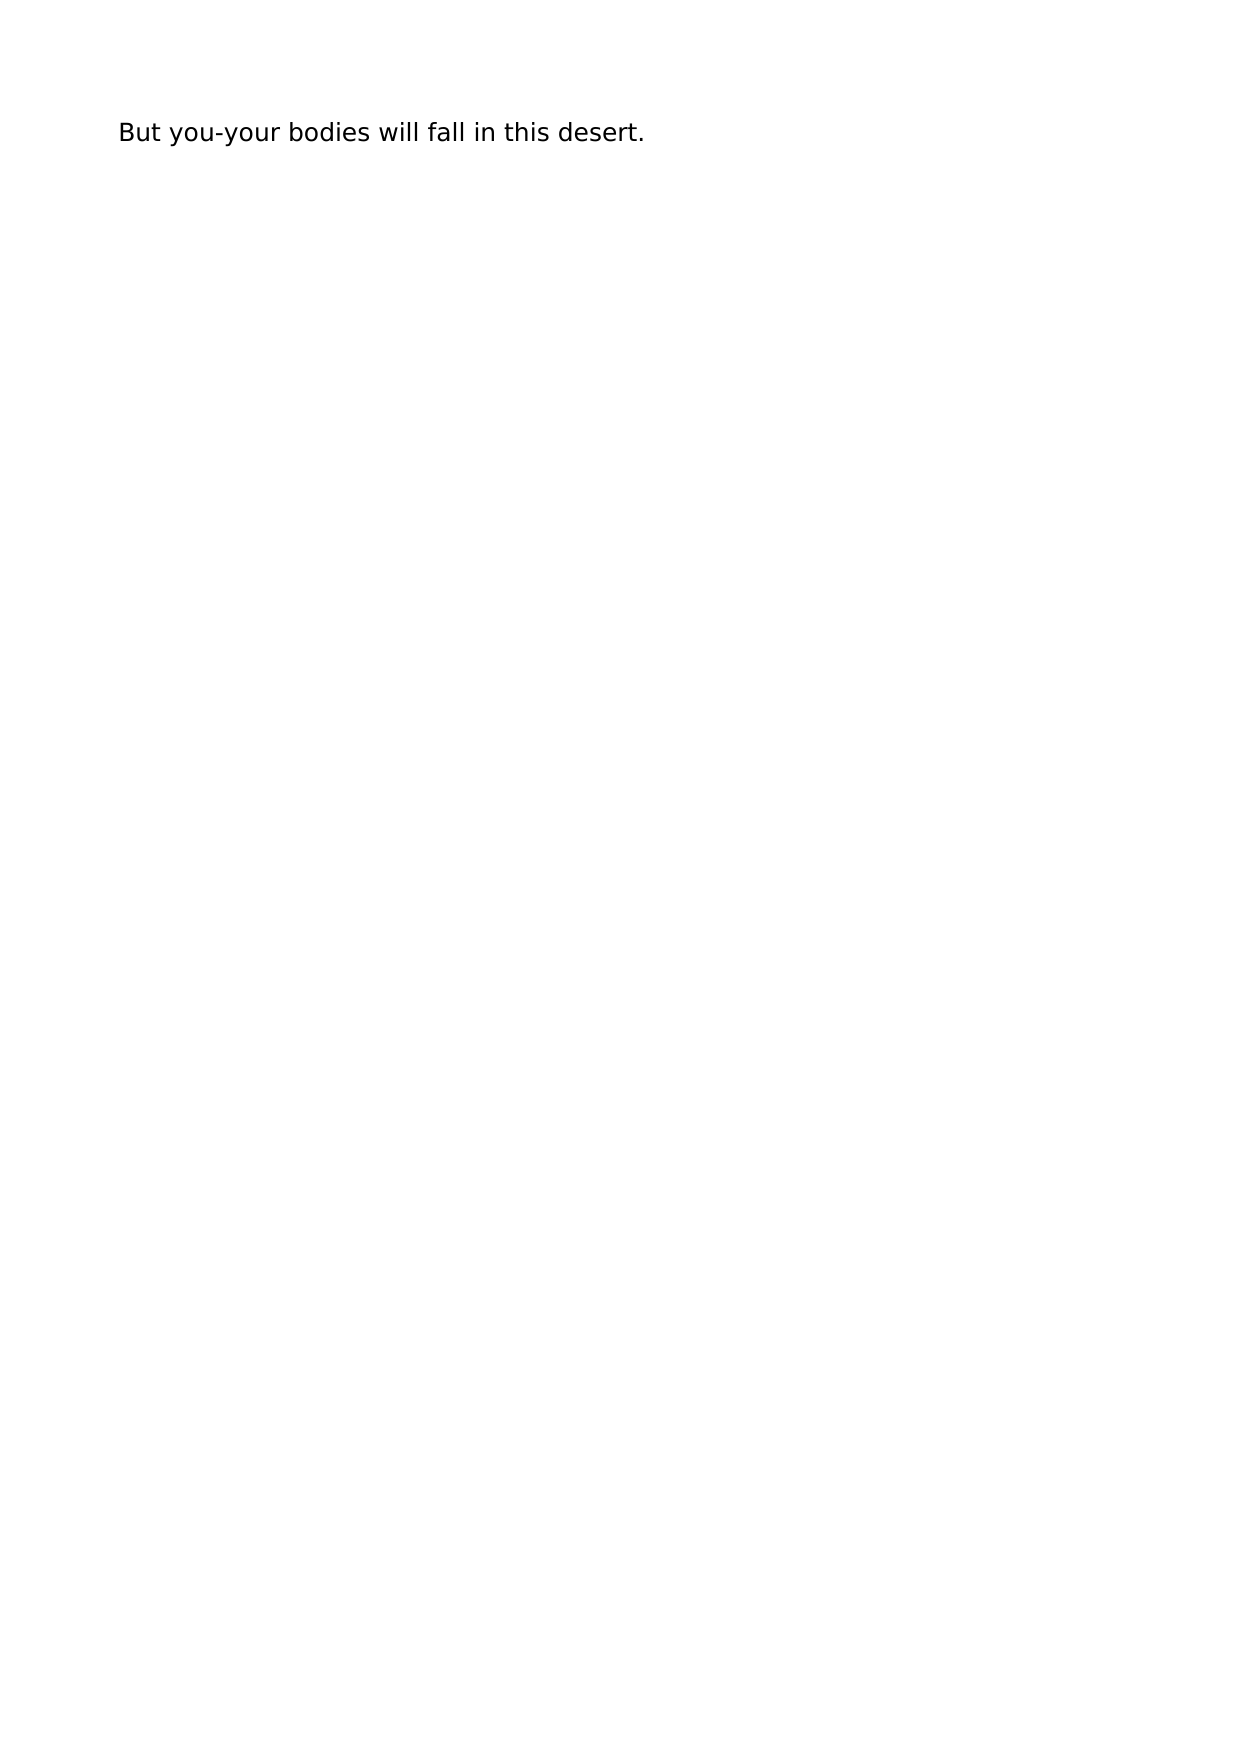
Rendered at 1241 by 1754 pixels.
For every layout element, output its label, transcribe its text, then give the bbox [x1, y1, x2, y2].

text But you-your bodies will fall in this desert. [118, 118, 1122, 147]
